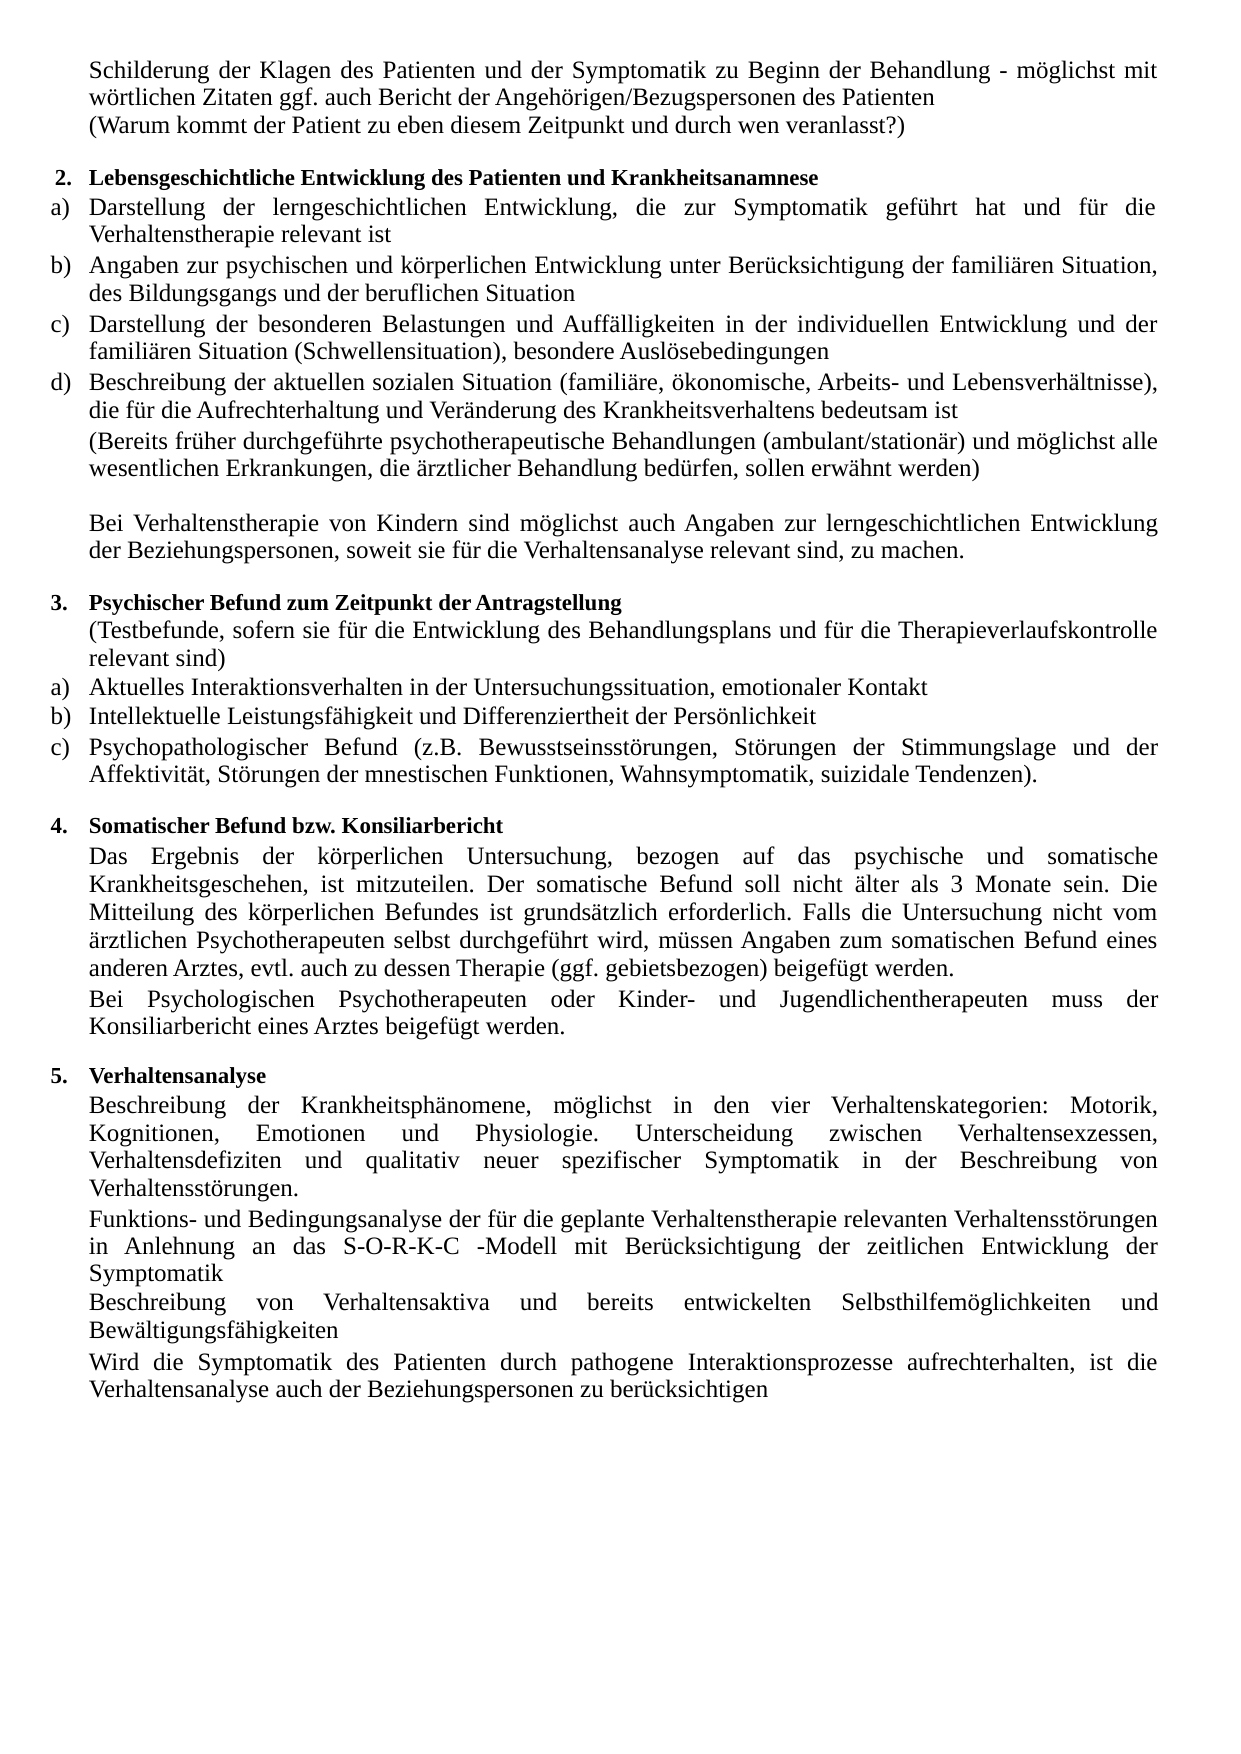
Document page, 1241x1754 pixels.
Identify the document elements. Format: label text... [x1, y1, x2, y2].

text (Testbefunde, sofern sie für die Entwicklung des Behandlungsplans und für die Therapieverlaufskontrolle relevant sind) [89, 615, 1159, 672]
list Aktuelles Interaktionsverhalten in der Untersuchungssituation, emotionaler Kontakt [50, 672, 1159, 701]
list Darstellung der besonderen Belastungen und Auffälligkeiten in der individuellen Entwicklung und der familiären Situation (Schwellensituation), besondere Auslösebedingungen [50, 309, 1159, 365]
text Das Ergebnis der körperlichen Untersuchung, bezogen auf das psychische und somatische Krankheitsgeschehen, ist mitzuteilen. Der somatische Befund soll nicht älter als 3 Monate sein. Die Mitteilung des körperlichen Befundes ist grundsätzlich erforderlich. Falls die Untersuchung nicht vom ärztlichen Psychotherapeuten selbst durchgeführt wird, müssen Angaben zum somatischen Befund eines anderen Arztes, evtl. auch zu dessen Therapie (ggf. gebietsbezogen) beigefügt werden. [89, 841, 1159, 981]
list Psychopathologischer Befund (z.B. Bewusstseinsstörungen, Störungen der Stimmungslage und der Affektivität, Störungen der mnestischen Funktionen, Wahnsymptomatik, suizidale Tendenzen). [50, 732, 1159, 788]
list Beschreibung der aktuellen sozialen Situation (familiäre, ökonomische, Arbeits- und Lebensverhältnisse), die für die Aufrechterhaltung und Veränderung des Krankheitsverhaltens bedeutsam ist [50, 367, 1159, 423]
text Schilderung der Klagen des Patienten und der Symptomatik zu Beginn der Behandlung - möglichst mit wörtlichen Zitaten ggf. auch Bericht der Angehörigen/Bezugspersonen des Patienten [89, 55, 1159, 111]
list Darstellung der lerngeschichtlichen Entwicklung, die zur Symptomatik geführt hat und für die Verhaltenstherapie relevant ist [50, 192, 1157, 248]
text Bei Psychologischen Psychotherapeuten oder Kinder- und Jugendlichentherapeuten muss der Konsiliarbericht eines Arztes beigefügt werden. [89, 984, 1159, 1040]
text Beschreibung von Verhaltensaktiva und bereits entwickelten Selbsthilfemöglichkeiten und Bewältigungsfähigkeiten [89, 1287, 1159, 1344]
list Intellektuelle Leistungsfähigkeit und Differenziertheit der Persönlichkeit [50, 701, 1159, 729]
list Psychischer Befund zum Zeitpunkt der Antragstellung [50, 589, 1159, 615]
text (Warum kommt der Patient zu eben diesem Zeitpunkt und durch wen veranlasst?) [89, 111, 1159, 139]
list Angaben zur psychischen und körperlichen Entwicklung unter Berücksichtigung der familiären Situation, des Bildungsgangs und der beruflichen Situation [50, 251, 1159, 307]
list Verhaltensanalyse [50, 1062, 1159, 1088]
text Funktions- und Bedingungsanalyse der für die geplante Verhaltenstherapie relevanten Verhaltensstörungen in Anlehnung an das S-O-R-K-C -Modell mit Berücksichtigung der zeitlichen Entwicklung der Symptomatik [89, 1204, 1159, 1287]
list Lebensgeschichtliche Entwicklung des Patienten und Krankheitsanamnese [54, 164, 1159, 190]
text (Bereits früher durchgeführte psychotherapeutische Behandlungen (ambulant/stationär) und möglichst alle wesentlichen Erkrankungen, die ärztlicher Behandlung bedürfen, sollen erwähnt werden) [89, 426, 1159, 482]
text Wird die Symptomatik des Patienten durch pathogene Interaktionsprozesse aufrechterhalten, ist die Verhaltensanalyse auch der Beziehungspersonen zu berücksichtigen [89, 1347, 1159, 1403]
text Beschreibung der Krankheitsphänomene, möglichst in den vier Verhaltenskategorien: Motorik, Kognitionen, Emotionen und Physiologie. Unterscheidung zwischen Verhaltensexzessen, Verhaltensdefiziten und qualitativ neuer spezifischer Symptomatik in der Beschreibung von Verhaltensstörungen. [89, 1090, 1159, 1202]
list Somatischer Befund bzw. Konsiliarbericht [50, 812, 1159, 839]
text Bei Verhaltenstherapie von Kindern sind möglichst auch Angaben zur lerngeschichtlichen Entwicklung der Beziehungspersonen, soweit sie für die Verhaltensanalyse relevant sind, zu machen. [89, 508, 1159, 564]
